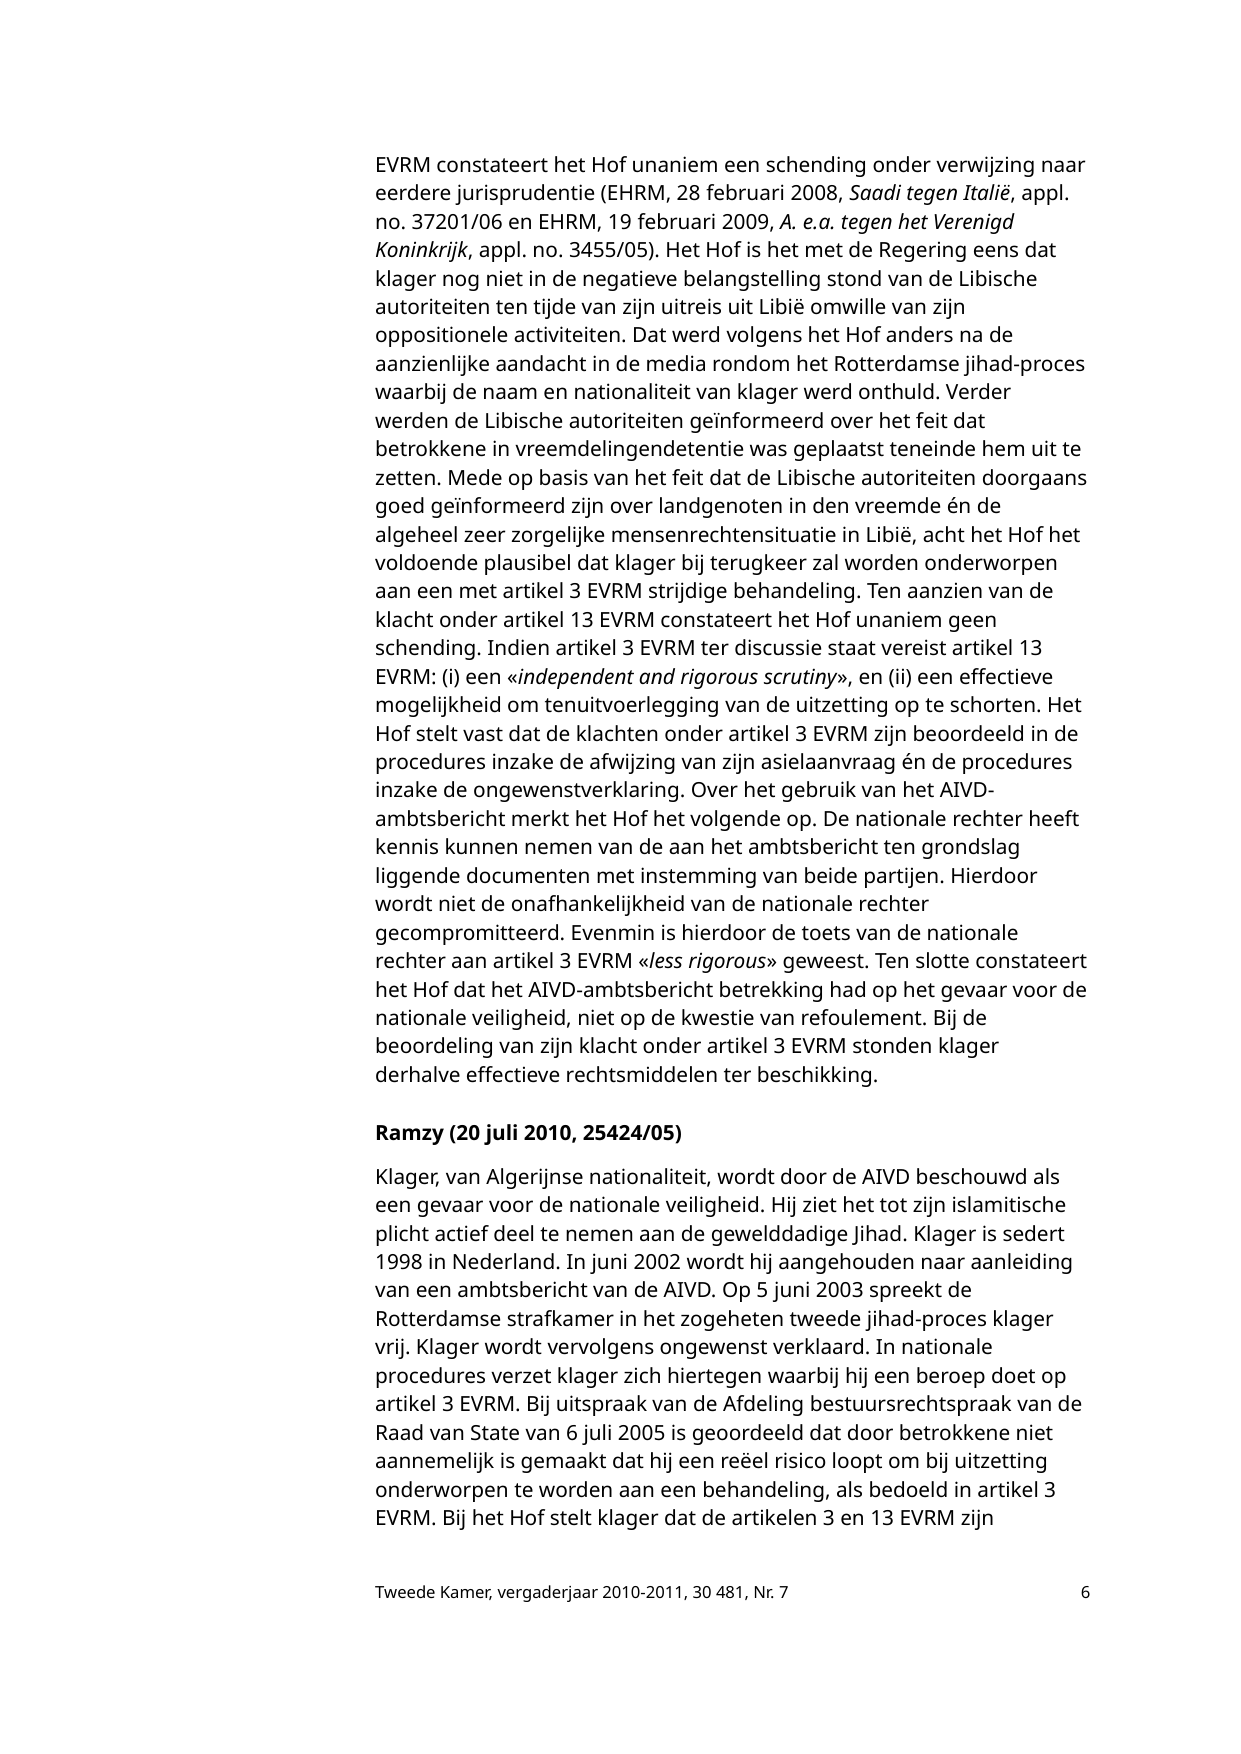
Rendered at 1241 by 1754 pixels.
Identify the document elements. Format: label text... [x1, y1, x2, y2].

text Klager, geboren in 1972 en van Libische afkomst, wordt door de AIVD beschouwd als een gevaar voor de nationale veiligheid. Hij ziet het als zijn islamitische plicht actief deel te nemen aan de gewelddadige jihad. Klager is sedert 1997 in Nederland. Bij ambtsbericht van 27 augustus 2002 heeft de AIVD de landelijk Officier van Justitie Terrorismebestrijding geïnformeerd omtrent een Islamitisch rekruteringsnetwerk in Nederland. In het kader van dit rekruteringsnetwerk werd ook de naam van klager genoemd. Klager zou – kort gezegd – betrokken zijn bij de facilitering van uitreis van jihadisten. Op 30 augustus 2002 is klager gearresteerd, hetgeen leidde tot het Rotterdamse jihad-proces. Op 5 juni 2003 sprak de Rechtbank Rotterdam klager vrij. Klager is vervolgens ongewenst verklaard. Op 15 mei 2007 wijst de Afdeling bestuursrechtspraak van de Raad van State het door klager ingestelde hoger beroep tegen de ongewenstverklaring af. Bij het Hof stelt klager dat de artikelen 3 en 13 EVRM zijn geschonden. Ten aanzien van artikel 3 EVRM constateert het Hof unaniem een schending onder verwijzing naar eerdere jurisprudentie (EHRM, 28 februari 2008, Saadi tegen Italië, appl. no. 37201/06 en EHRM, 19 februari 2009, A. e.a. tegen het Verenigd Koninkrijk, appl. no. 3455/05). Het Hof is het met de Regering eens dat klager nog niet in de negatieve belangstelling stond van de Libische autoriteiten ten tijde van zijn uitreis uit Libië omwille van zijn oppositionele activiteiten. Dat werd volgens het Hof anders na de aanzienlijke aandacht in de media rondom het Rotterdamse jihad-proces waarbij de naam en nationaliteit van klager werd onthuld. Verder werden de Libische autoriteiten geïnformeerd over het feit dat betrokkene in vreemdelingendetentie was geplaatst teneinde hem uit te zetten. Mede op basis van het feit dat de Libische autoriteiten doorgaans goed geïnformeerd zijn over landgenoten in den vreemde én de algeheel zeer zorgelijke mensenrechtensituatie in Libië, acht het Hof het voldoende plausibel dat klager bij terugkeer zal worden onderworpen aan een met artikel 3 EVRM strijdige behandeling. Ten aanzien van de klacht onder artikel 13 EVRM constateert het Hof unaniem geen schending. Indien artikel 3 EVRM ter discussie staat vereist artikel 13 EVRM: (i) een «independent and rigorous scrutiny», en (ii) een effectieve mogelijkheid om tenuitvoerlegging van de uitzetting op te schorten. Het Hof stelt vast dat de klachten onder artikel 3 EVRM zijn beoordeeld in de procedures inzake de afwijzing van zijn asielaanvraag én de procedures inzake de ongewenstverklaring. Over het gebruik van het AIVD-ambtsbericht merkt het Hof het volgende op. De nationale rechter heeft kennis kunnen nemen van de aan het ambtsbericht ten grondslag liggende documenten met instemming van beide partijen. Hierdoor wordt niet de onafhankelijkheid van de nationale rechter gecompromitteerd. Evenmin is hierdoor de toets van de nationale rechter aan artikel 3 EVRM «less rigorous» geweest. Ten slotte constateert het Hof dat het AIVD-ambtsbericht betrekking had op het gevaar voor de nationale veiligheid, niet op de kwestie van refoulement. Bij de beoordeling van zijn klacht onder artikel 3 EVRM stonden klager derhalve effectieve rechtsmiddelen ter beschikking. [375, 150, 1090, 1174]
text Ramzy (20 juli 2010, 25424/05) [375, 1204, 1090, 1232]
text Klager, van Algerijnse nationaliteit, wordt door de AIVD beschouwd als een gevaar voor de nationale veiligheid. Hij ziet het tot zijn islamitische plicht actief deel te nemen aan de gewelddadige Jihad. Klager is sedert 1998 in Nederland. In juni 2002 wordt hij aangehouden naar aanleiding van een ambtsbericht van de AIVD. Op 5 juni 2003 spreekt de Rotterdamse strafkamer in het zogeheten tweede jihad-proces klager vrij. Klager wordt vervolgens ongewenst verklaard. In nationale procedures verzet klager zich hiertegen waarbij hij een beroep doet op artikel 3 EVRM. Bij uitspraak van de Afdeling bestuursrechtspraak van de Raad van State van 6 juli 2005 is geoordeeld dat door betrokkene niet aannemelijk is gemaakt dat hij een reëel risico loopt om bij uitzetting onderworpen te worden aan een behandeling, als bedoeld in artikel 3 EVRM. Bij het Hof stelt klager dat de artikelen 3 en 13 EVRM zijn geschonden, laatstgenoemd artikel in verband met de vraag naar een «effectief rechtsmiddel» tegen het gebruik van AIVD-ambtsberichten. In oktober 2009 stuurt de Regering het Hof een AIVD-ambtsbericht waaruit blijkt dat klager een regulier bestaan heeft opgebouwd in zijn land van herkomst. Als gevolg daarvan heeft het Hof de gemachtigde van klager gevraagd hierop te reageren. Het Hof besluit dan ook unaniem de zaak van de rol te schrappen en merkt daarbij op dat klagers nalaten om zijn procesvertegenwoordigers op de hoogte te houden van zijn verblijfplaats of tenminste van een mogelijkheid om contact met hem te onderhouden erop duidt dat hij zijn belang bij voortzetting van de behandeling heeft verloren. [375, 1247, 1090, 1532]
